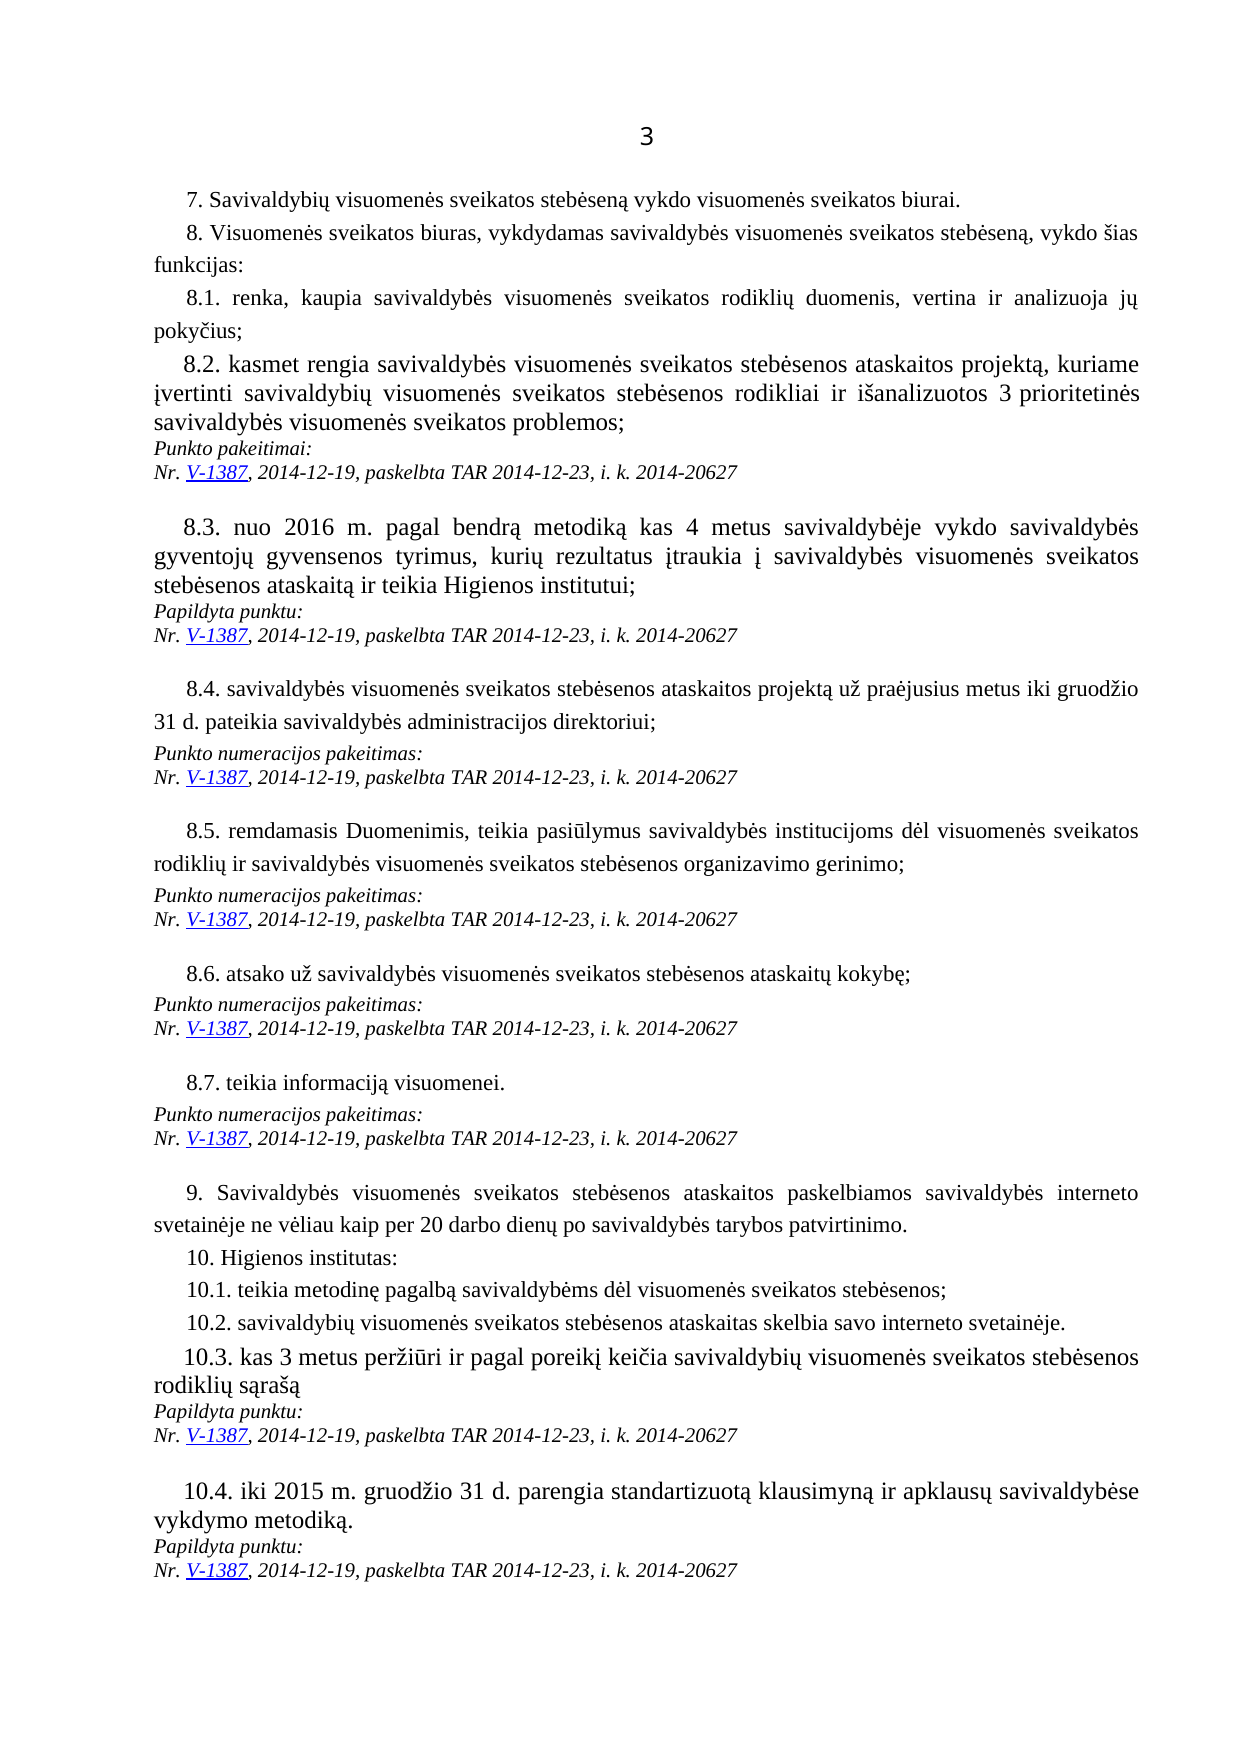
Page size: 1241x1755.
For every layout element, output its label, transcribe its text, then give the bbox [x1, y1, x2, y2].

text Nr. V-1387, 2014-12-19, paskelbta TAR 2014-12-23, i. k. 2014-20627 [153, 459, 1140, 484]
text 8. Visuomenės sveikatos biuras, vykdydamas savivaldybės visuomenės sveikatos stebėseną, vykdo šias funkcijas: [153, 219, 1140, 278]
text 9. Savivaldybės visuomenės sveikatos stebėsenos ataskaitos paskelbiamos savivaldybės interneto svetainėje ne vėliau kaip per 20 darbo dienų po savivaldybės tarybos patvirtinimo. [153, 1179, 1140, 1238]
text Nr. V-1387, 2014-12-19, paskelbta TAR 2014-12-23, i. k. 2014-20627 [153, 1016, 1140, 1040]
text 8.3. nuo 2016 m. pagal bendrą metodiką kas 4 metus savivaldybėje vykdo savivaldybės gyventojų gyvensenos tyrimus, kurių rezultatus įtraukia į savivaldybės visuomenės sveikatos stebėsenos ataskaitą ir teikia Higienos institutui; [153, 512, 1140, 599]
text 10.1. teikia metodinę pagalbą savivaldybėms dėl visuomenės sveikatos stebėsenos; [153, 1276, 1140, 1303]
text Punkto numeracijos pakeitimas: [153, 992, 1140, 1016]
text 7. Savivaldybių visuomenės sveikatos stebėseną vykdo visuomenės sveikatos biurai. [153, 186, 1140, 213]
text Nr. V-1387, 2014-12-19, paskelbta TAR 2014-12-23, i. k. 2014-20627 [153, 765, 1140, 789]
text 8.6. atsako už savivaldybės visuomenės sveikatos stebėsenos ataskaitų kokybę; [153, 960, 1140, 986]
text Nr. V-1387, 2014-12-19, paskelbta TAR 2014-12-23, i. k. 2014-20627 [153, 623, 1140, 647]
text Nr. V-1387, 2014-12-19, paskelbta TAR 2014-12-23, i. k. 2014-20627 [153, 907, 1140, 931]
text 8.7. teikia informaciją visuomenei. [153, 1069, 1140, 1096]
text Punkto pakeitimai: [153, 436, 1140, 459]
text Papildyta punktu: [153, 1399, 1140, 1423]
text 10.4. iki 2015 m. gruodžio 31 d. parengia standartizuotą klausimyną ir apklausų savivaldybėse vykdymo metodiką. [153, 1476, 1140, 1533]
text Punkto numeracijos pakeitimas: [153, 1102, 1140, 1126]
text 8.1. renka, kaupia savivaldybės visuomenės sveikatos rodiklių duomenis, vertina ir analizuoja jų pokyčius; [153, 284, 1140, 343]
text Punkto numeracijos pakeitimas: [153, 883, 1140, 907]
text 8.5. remdamasis Duomenimis, teikia pasiūlymus savivaldybės institucijoms dėl visuomenės sveikatos rodiklių ir savivaldybės visuomenės sveikatos stebėsenos organizavimo gerinimo; [153, 818, 1140, 877]
text Nr. V-1387, 2014-12-19, paskelbta TAR 2014-12-23, i. k. 2014-20627 [153, 1423, 1140, 1447]
text 10.3. kas 3 metus peržiūri ir pagal poreikį keičia savivaldybių visuomenės sveikatos stebėsenos rodiklių sąrašą [153, 1342, 1140, 1399]
text Papildyta punktu: [153, 1533, 1140, 1558]
text Nr. V-1387, 2014-12-19, paskelbta TAR 2014-12-23, i. k. 2014-20627 [153, 1126, 1140, 1150]
text 10.2. savivaldybių visuomenės sveikatos stebėsenos ataskaitas skelbia savo interneto svetainėje. [153, 1309, 1140, 1335]
text 8.4. savivaldybės visuomenės sveikatos stebėsenos ataskaitos projektą už praėjusius metus iki gruodžio 31 d. pateikia savivaldybės administracijos direktoriui; [153, 676, 1140, 734]
text 8.2. kasmet rengia savivaldybės visuomenės sveikatos stebėsenos ataskaitos projektą, kuriame įvertinti savivaldybių visuomenės sveikatos stebėsenos rodikliai ir išanalizuotos 3 prioritetinės savivaldybės visuomenės sveikatos problemos; [153, 349, 1140, 436]
text Papildyta punktu: [153, 599, 1140, 623]
text Punkto numeracijos pakeitimas: [153, 741, 1140, 765]
text 10. Higienos institutas: [153, 1244, 1140, 1270]
text Nr. V-1387, 2014-12-19, paskelbta TAR 2014-12-23, i. k. 2014-20627 [153, 1558, 1140, 1582]
